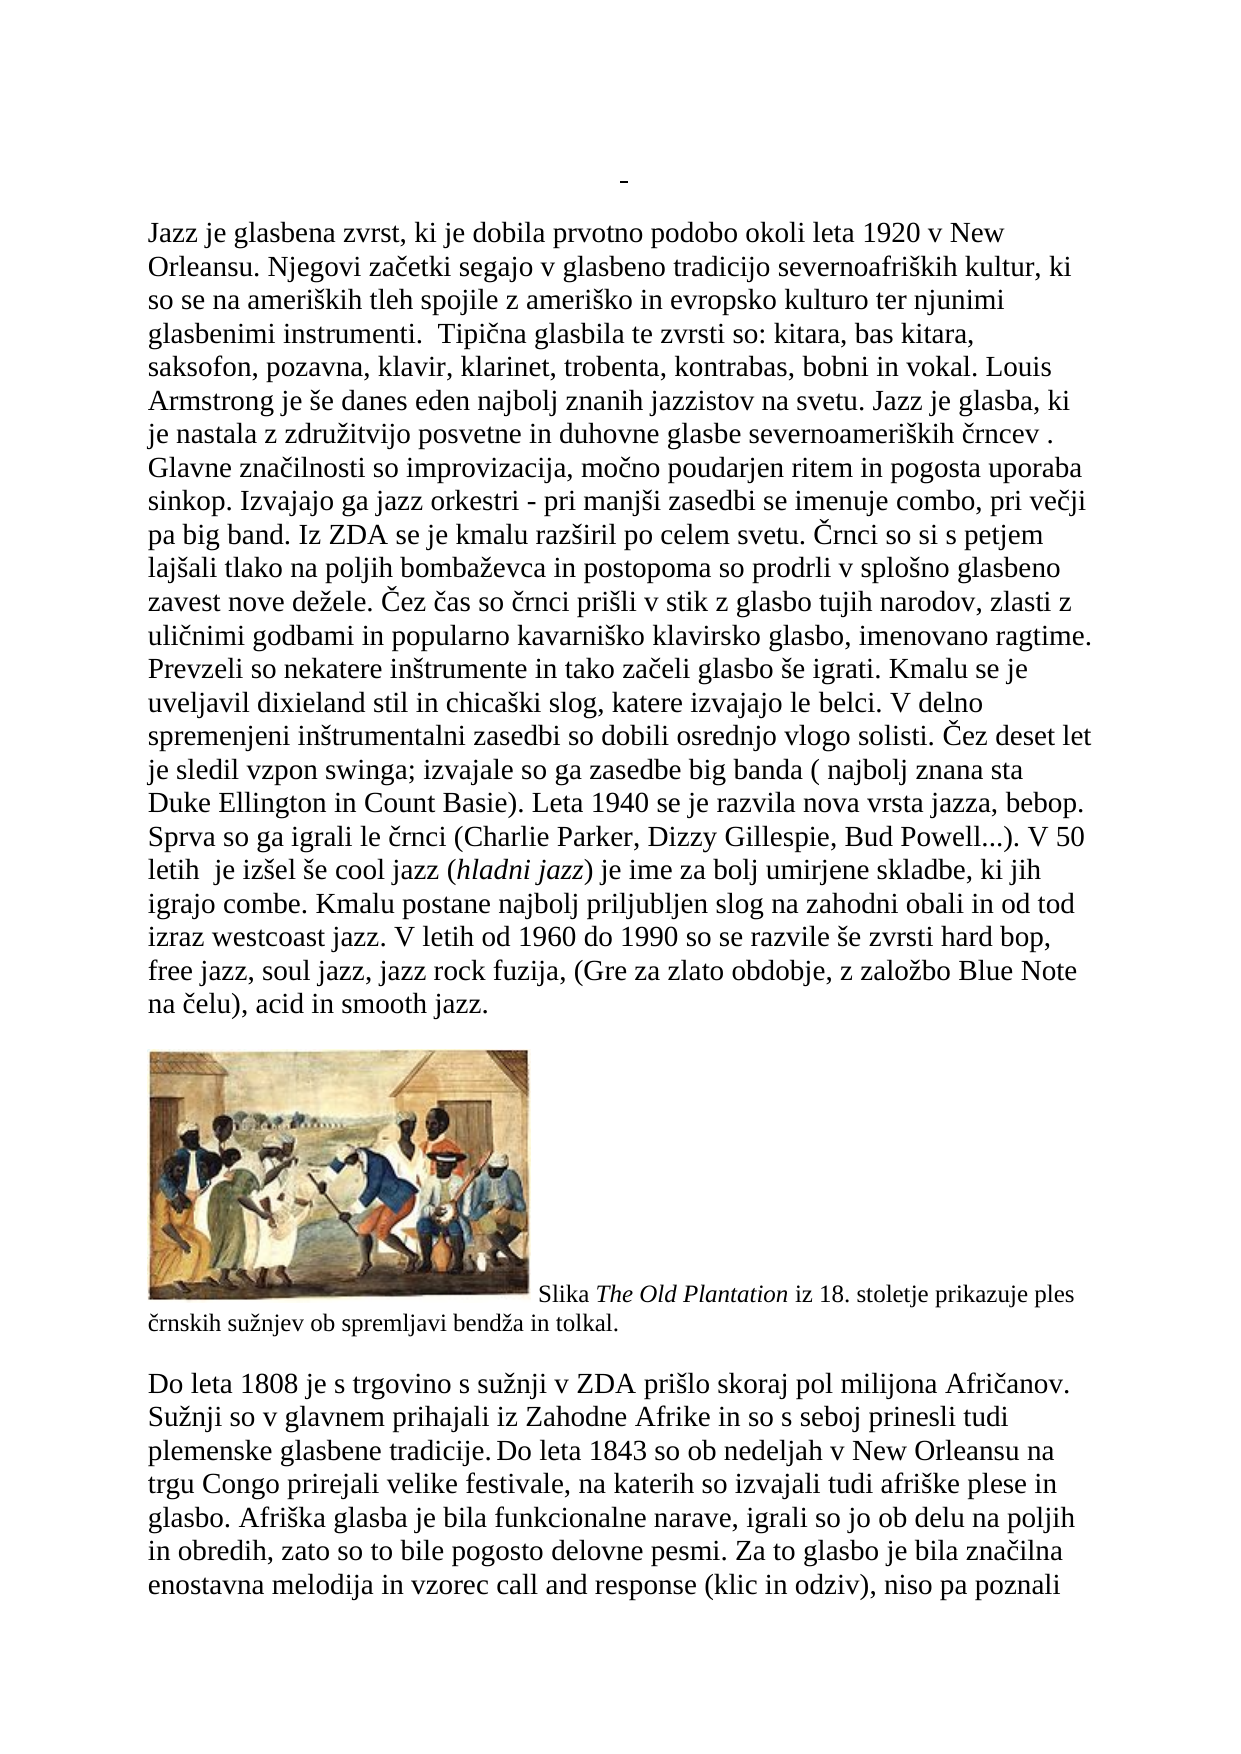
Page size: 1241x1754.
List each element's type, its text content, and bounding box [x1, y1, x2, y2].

picture [147, 1049, 531, 1303]
text Slika The Old Plantation iz 18. stoletje prikazuje ples črnskih sužnjev ob spremljavi bendža in tolkal. [148, 1049, 1093, 1337]
text Do leta 1808 je s trgovino s sužnji v ZDA prišlo skoraj pol milijona Afričanov. Sužnji so v glavnem prihajali iz Zahodne Afrike in so s seboj prinesli tudi plemenske glasbene tradicije. Do leta 1843 so ob nedeljah v New Orleansu na trgu Congo prirejali velike festivale, na katerih so izvajali tudi afriške plese in glasbo. Afriška glasba je bila funkcionalne narave, igrali so jo ob delu na poljih in obredih, zato so to bile pogosto delovne pesmi. Za to glasbo je bila značilna enostavna melodija in vzorec call and response (klic in odziv), niso pa poznali [148, 1366, 1093, 1601]
text Jazz je glasbena zvrst, ki je dobila prvotno podobo okoli leta 1920 v New Orleansu. Njegovi začetki segajo v glasbeno tradicijo severnoafriških kultur, ki so se na ameriških tleh spojile z ameriško in evropsko kulturo ter njunimi glasbenimi instrumenti. Tipična glasbila te zvrsti so: kitara, bas kitara, saksofon, pozavna, klavir, klarinet, trobenta, kontrabas, bobni in vokal. Louis Armstrong je še danes eden najbolj znanih jazzistov na svetu. Jazz je glasba, ki je nastala z združitvijo posvetne in duhovne glasbe severnoameriških črncev . Glavne značilnosti so improvizacija, močno poudarjen ritem in pogosta uporaba sinkop. Izvajajo ga jazz orkestri - pri manjši zasedbi se imenuje combo, pri večji pa big band. Iz ZDA se je kmalu razširil po celem svetu. Črnci so si s petjem lajšali tlako na poljih bombaževca in postopoma so prodrli v splošno glasbeno zavest nove dežele. Čez čas so črnci prišli v stik z glasbo tujih narodov, zlasti z uličnimi godbami in popularno kavarniško klavirsko glasbo, imenovano ragtime. Prevzeli so nekatere inštrumente in tako začeli glasbo še igrati. Kmalu se je uveljavil dixieland stil in chicaški slog, katere izvajajo le belci. V delno spremenjeni inštrumentalni zasedbi so dobili osrednjo vlogo solisti. Čez deset let je sledil vzpon swinga; izvajale so ga zasedbe big banda ( najbolj znana sta Duke Ellington in Count Basie). Leta 1940 se je razvila nova vrsta jazza, bebop. Sprva so ga igrali le črnci (Charlie Parker, Dizzy Gillespie, Bud Powell...). V 50 letih je izšel še cool jazz (hladni jazz) je ime za bolj umirjene skladbe, ki jih igrajo combe. Kmalu postane najbolj priljubljen slog na zahodni obali in od tod izraz westcoast jazz. V letih od 1960 do 1990 so se razvile še zvrsti hard bop, free jazz, soul jazz, jazz rock fuzija, (Gre za zlato obdobje, z založbo Blue Note na čelu), acid in smooth jazz. [148, 215, 1093, 1020]
